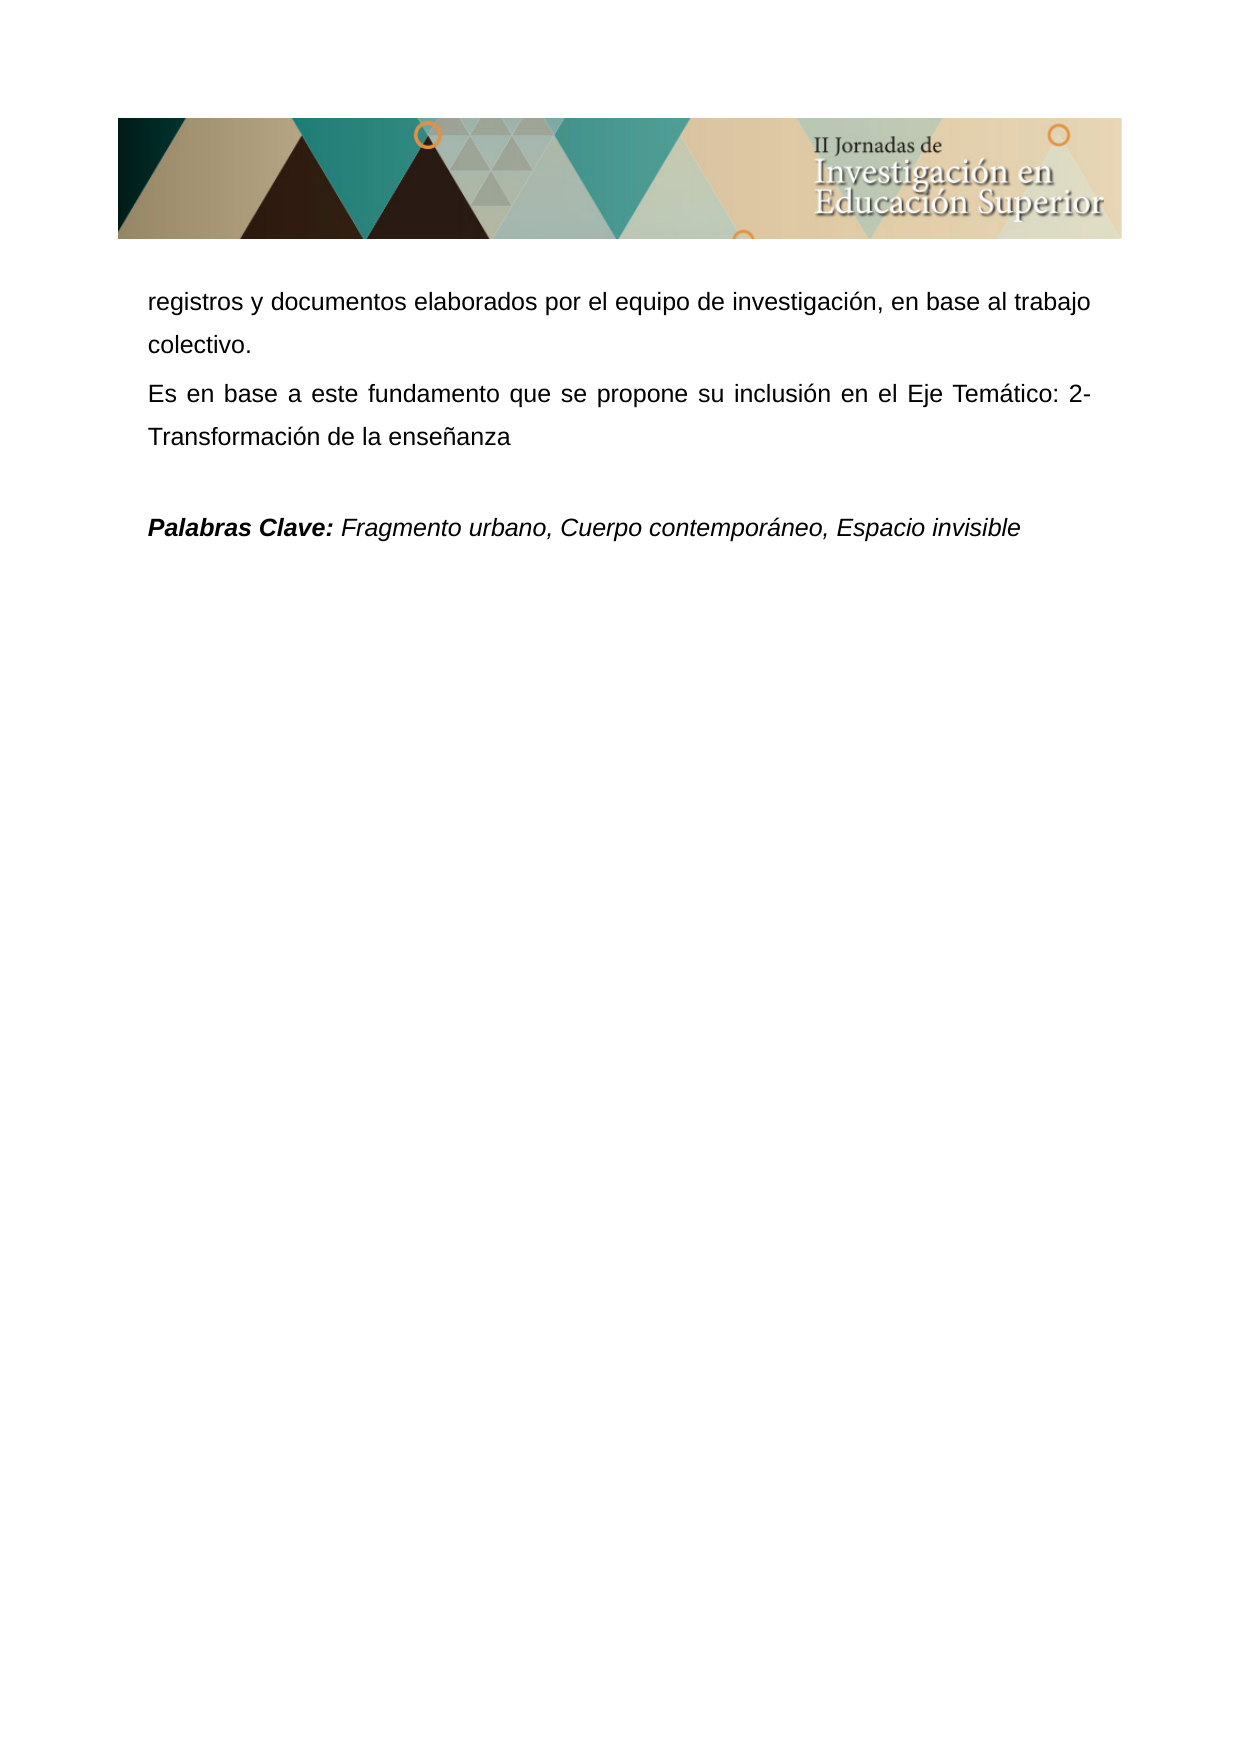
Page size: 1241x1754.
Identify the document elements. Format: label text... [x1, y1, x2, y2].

picture [118, 118, 1122, 239]
text Palabras Clave: Fragmento urbano, Cuerpo contemporáneo, Espacio invisible [148, 513, 1092, 542]
text Es en base a este fundamento que se propone su inclusión en el Eje Temático: 2- Transformación de la enseñanza [148, 379, 1092, 451]
text registros y documentos elaborados por el equipo de investigación, en base al trabajo colectivo. [148, 287, 1092, 358]
